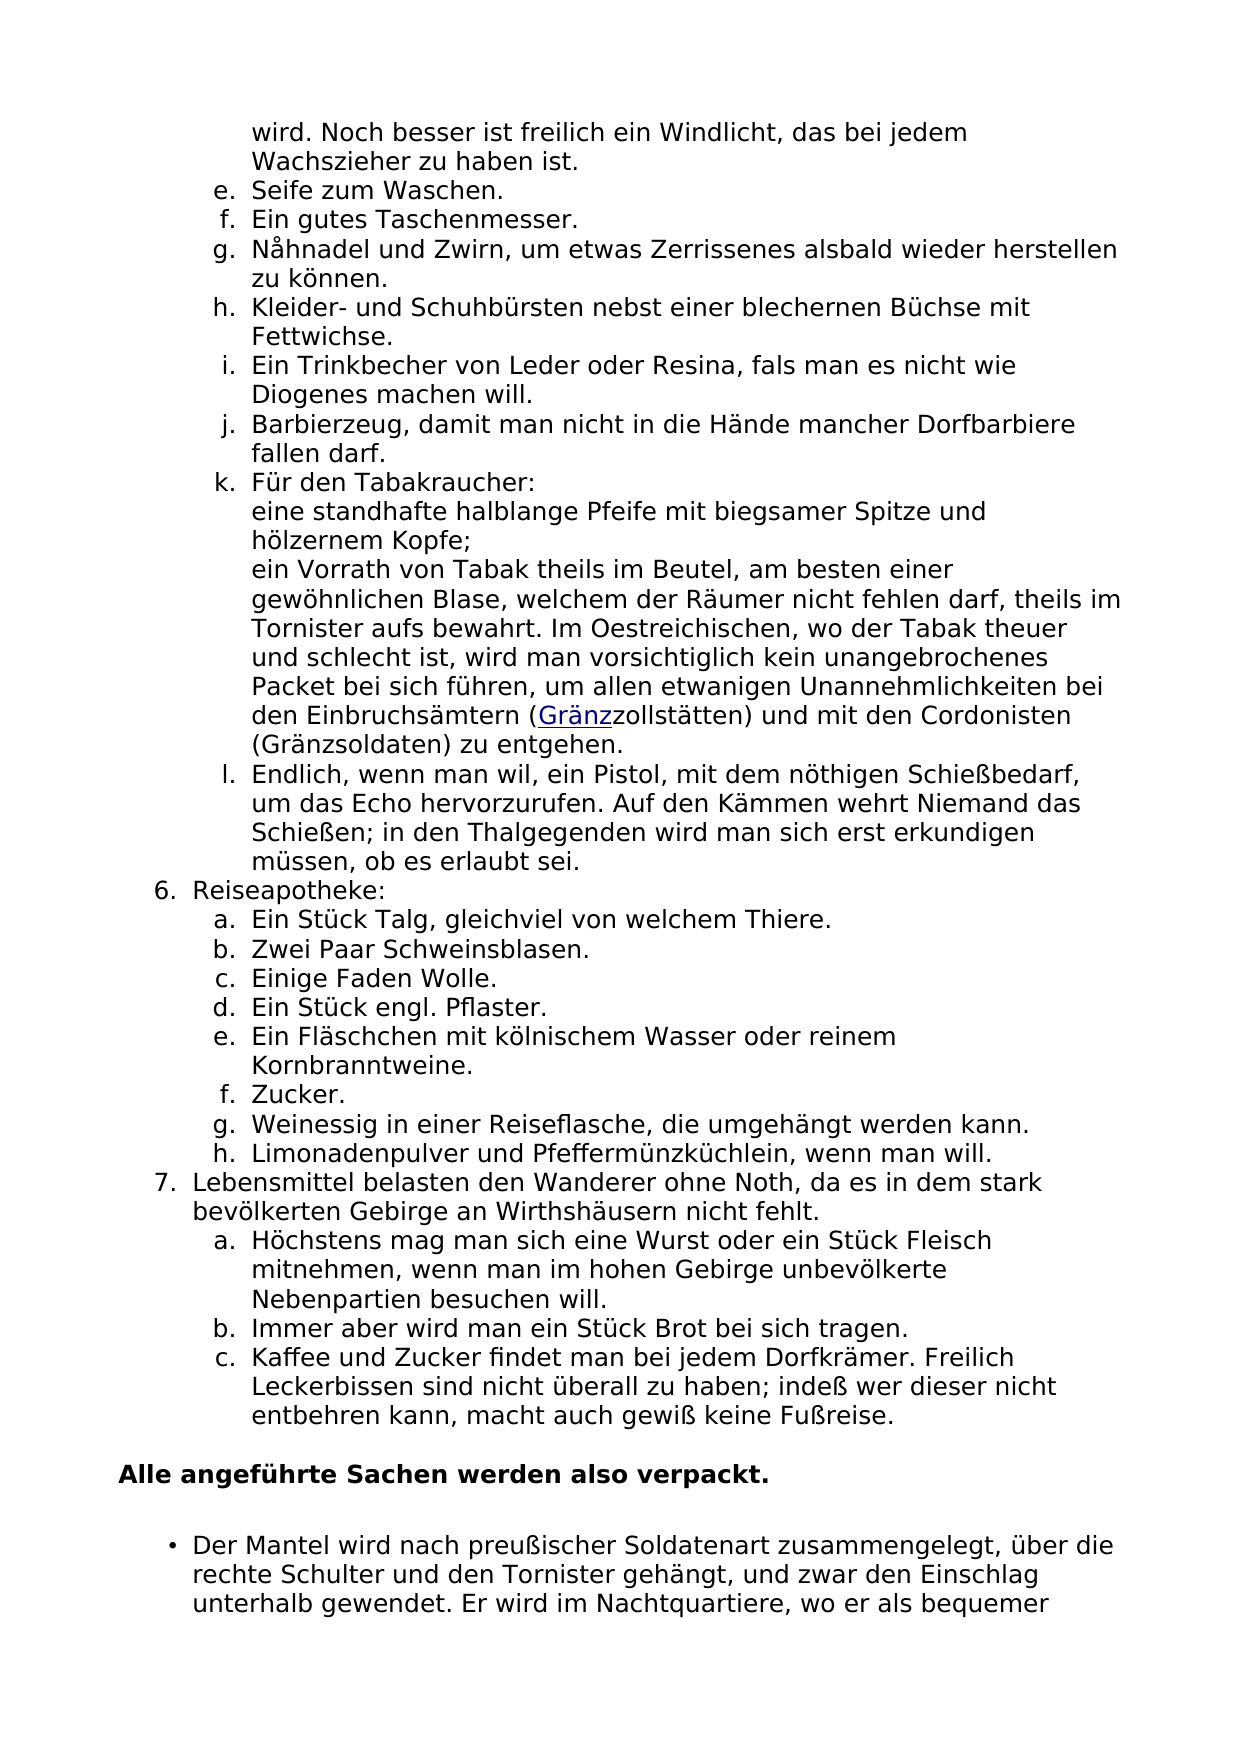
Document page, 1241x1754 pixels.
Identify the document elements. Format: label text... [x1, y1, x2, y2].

list wird. Noch besser ist freilich ein Windlicht, das bei jedem Wachszieher zu haben ist. [236, 118, 1122, 176]
list Endlich, wenn man wil, ein Pistol, mit dem nöthigen Schießbedarf, um das Echo hervorzurufen. Auf den Kämmen wehrt Niemand das Schießen; in den Thalgegenden wird man sich erst erkundigen müssen, ob es erlaubt sei. [236, 760, 1122, 876]
list Zucker. [236, 1081, 1122, 1110]
list Ein Stück Talg, gleichviel von welchem Thiere. [236, 906, 1122, 935]
list Einige Faden Wolle. [236, 964, 1122, 993]
list Zwei Paar Schweinsblasen. [236, 935, 1122, 964]
list Für den Tabakraucher: eine standhafte halblange Pfeife mit biegsamer Spitze und hölzernem Kopfe; ein Vorrath von Tabak theils im Beutel, am besten einer gewöhnlichen Blase, welchem der Räumer nicht fehlen darf, theils im Tornister aufs bewahrt. Im Oestreichischen, wo der Tabak theuer und schlecht ist, wird man vorsichtiglich kein unangebrochenes Packet bei sich führen, um allen etwanigen Unannehmlichkeiten bei den Einbruchsämtern (Gränzzollstätten) und mit den Cordonisten (Gränzsoldaten) zu entgehen. [236, 468, 1122, 760]
list Nåhnadel und Zwirn, um etwas Zerrissenes alsbald wieder herstellen zu können. [236, 235, 1122, 293]
text Alle angeführte Sachen werden also verpackt. [118, 1460, 1122, 1489]
list Höchstens mag man sich eine Wurst oder ein Stück Fleisch mitnehmen, wenn man im hohen Gebirge unbevölkerte Nebenpartien besuchen will. [236, 1226, 1122, 1314]
list Ein Fläschchen mit kölnischem Wasser oder reinem Kornbranntweine. [236, 1022, 1122, 1081]
list Kleider- und Schuhbürsten nebst einer blechernen Büchse mit Fettwichse. [236, 293, 1122, 351]
list Ein Trinkbecher von Leder oder Resina, fals man es nicht wie Diogenes machen will. [236, 351, 1122, 410]
list Weinessig in einer Reiseflasche, die umgehängt werden kann. [236, 1110, 1122, 1139]
list Limonadenpulver und Pfeffermünzküchlein, wenn man will. [236, 1139, 1122, 1168]
list Reiseapotheke: [177, 876, 1122, 906]
list Immer aber wird man ein Stück Brot bei sich tragen. [236, 1314, 1122, 1343]
list Kaffee und Zucker findet man bei jedem Dorfkrämer. Freilich Leckerbissen sind nicht überall zu haben; indeß wer dieser nicht entbehren kann, macht auch gewiß keine Fußreise. [236, 1343, 1122, 1431]
list Ein Stück engl. Pflaster. [236, 993, 1122, 1022]
list Seife zum Waschen. [236, 176, 1122, 206]
list Barbierzeug, damit man nicht in die Hände mancher Dorfbarbiere fallen darf. [236, 410, 1122, 468]
list Der Mantel wird nach preußischer Soldatenart zusammengelegt, über die rechte Schulter und den Tornister gehängt, und zwar den Einschlag unterhalb gewendet. Er wird im Nachtquartiere, wo er als bequemer [177, 1531, 1122, 1619]
list Ein gutes Taschenmesser. [236, 206, 1122, 235]
list Lebensmittel belasten den Wanderer ohne Noth, da es in dem stark bevölkerten Gebirge an Wirthshäusern nicht fehlt. [177, 1168, 1122, 1226]
